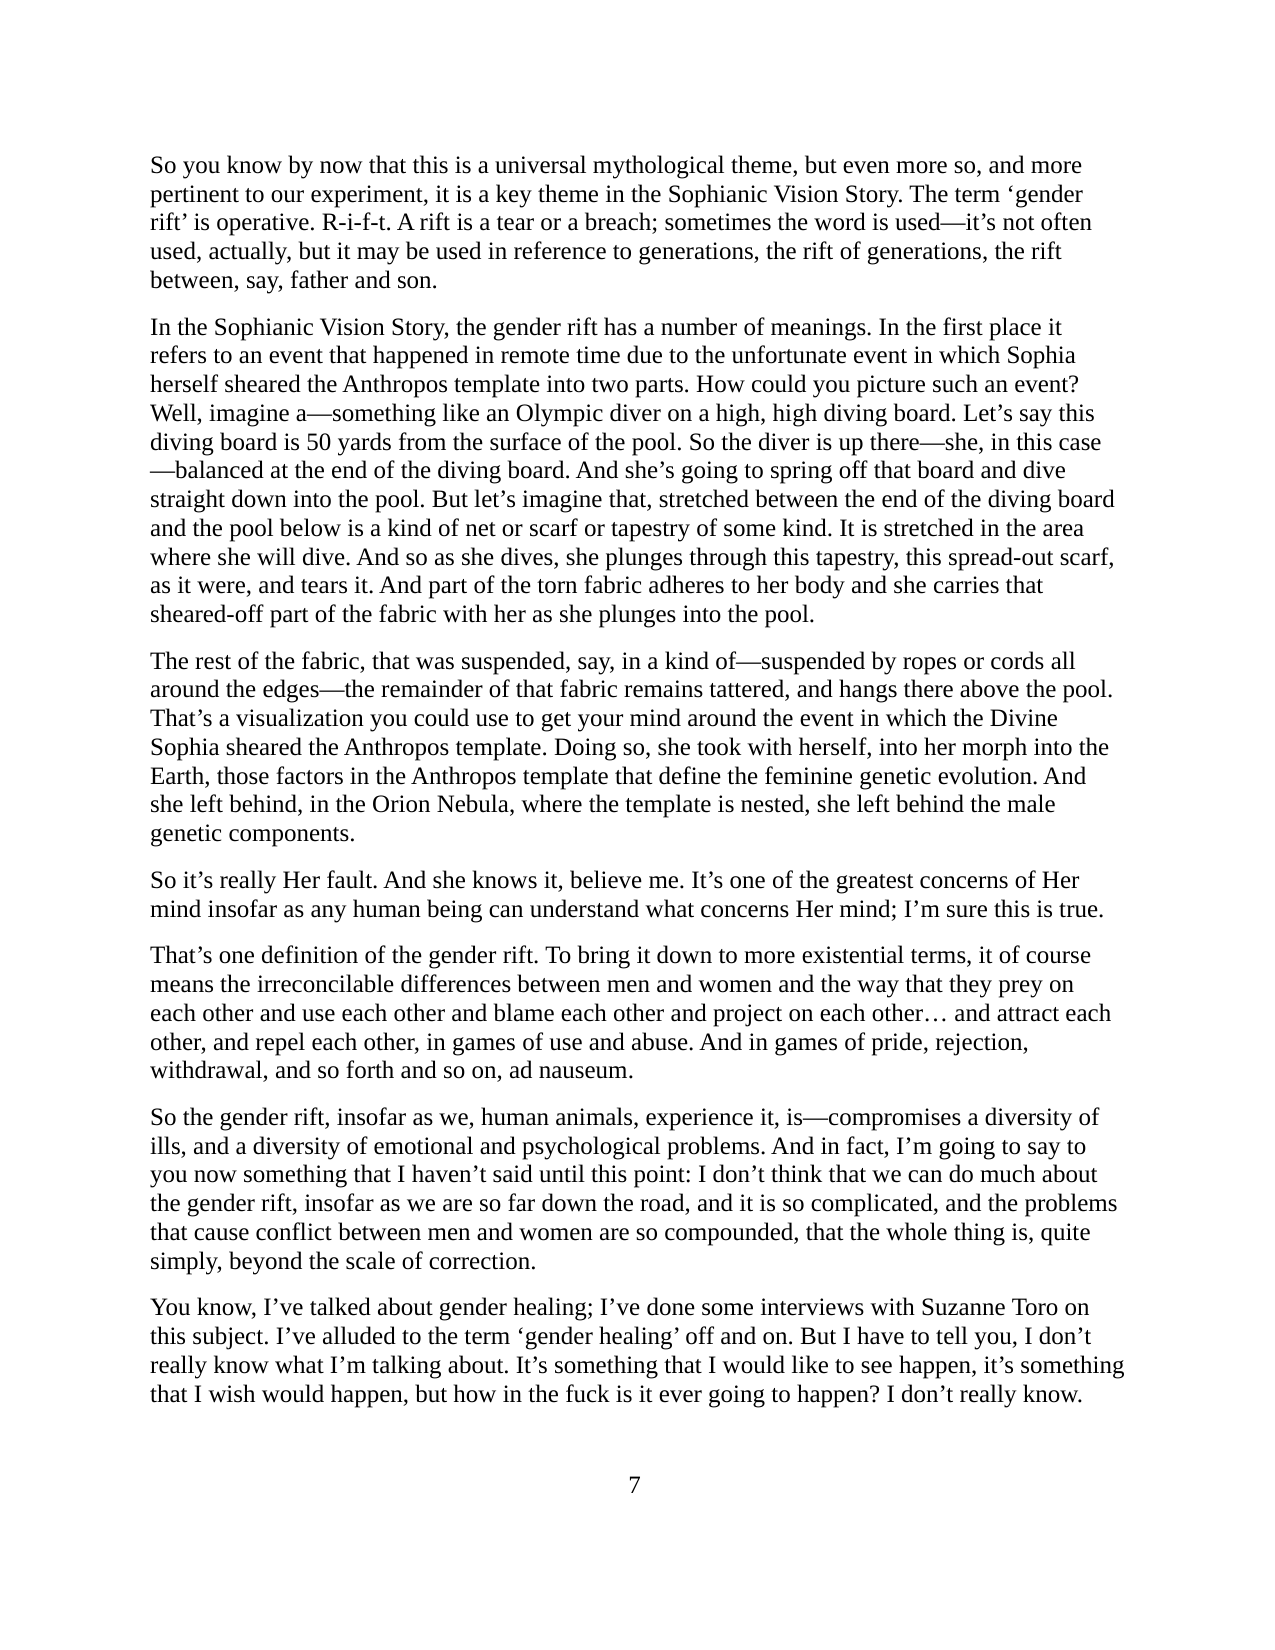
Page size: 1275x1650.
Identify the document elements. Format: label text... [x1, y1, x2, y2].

text So you know by now that this is a universal mythological theme, but even more so, and more pertinent to our experiment, it is a key theme in the Sophianic Vision Story. The term ‘gender rift’ is operative. R-i-f-t. A rift is a tear or a breach; sometimes the word is used—it’s not often used, actually, but it may be used in reference to generations, the rift of generations, the rift between, say, father and son. [150, 150, 1125, 294]
text So it’s really Her fault. And she knows it, believe me. It’s one of the greatest concerns of Her mind insofar as any human being can understand what concerns Her mind; I’m sure this is true. [150, 865, 1125, 922]
text The rest of the fabric, that was suspended, say, in a kind of—suspended by ropes or cords all around the edges—the remainder of that fabric remains tattered, and hangs there above the pool. That’s a visualization you could use to get your mind around the event in which the Divine Sophia sheared the Anthropos template. Doing so, she took with herself, into her morph into the Earth, those factors in the Anthropos template that define the feminine genetic evolution. And she left behind, in the Orion Nebula, where the template is nested, she left behind the male genetic components. [150, 646, 1125, 847]
text In the Sophianic Vision Story, the gender rift has a number of meanings. In the first place it refers to an event that happened in remote time due to the unfortunate event in which Sophia herself sheared the Anthropos template into two parts. How could you picture such an event? Well, imagine a—something like an Olympic diver on a high, high diving board. Let’s say this diving board is 50 yards from the surface of the pool. So the diver is up there—she, in this case—balanced at the end of the diving board. And she’s going to spring off that board and dive straight down into the pool. But let’s imagine that, stretched between the end of the diving board and the pool below is a kind of net or scarf or tapestry of some kind. It is stretched in the area where she will dive. And so as she dives, she plunges through this tapestry, this spread-out scarf, as it were, and tears it. And part of the torn fabric adheres to her body and she carries that sheared-off part of the fabric with her as she plunges into the pool. [150, 312, 1125, 628]
text That’s one definition of the gender rift. To bring it down to more existential terms, it of course means the irreconcilable differences between men and women and the way that they prey on each other and use each other and blame each other and project on each other… and attract each other, and repel each other, in games of use and abuse. And in games of pride, rejection, withdrawal, and so forth and so on, ad nauseum. [150, 940, 1125, 1084]
text You know, I’ve talked about gender healing; I’ve done some interviews with Suzanne Toro on this subject. I’ve alluded to the term ‘gender healing’ off and on. But I have to tell you, I don’t really know what I’m talking about. It’s something that I would like to see happen, it’s something that I wish would happen, but how in the fuck is it ever going to happen? I don’t really know. [150, 1292, 1125, 1407]
text So the gender rift, insofar as we, human animals, experience it, is—compromises a diversity of ills, and a diversity of emotional and psychological problems. And in fact, I’m going to say to you now something that I haven’t said until this point: I don’t think that we can do much about the gender rift, insofar as we are so far down the road, and it is so complicated, and the problems that cause conflict between men and women are so compounded, that the whole thing is, quite simply, beyond the scale of correction. [150, 1102, 1125, 1274]
